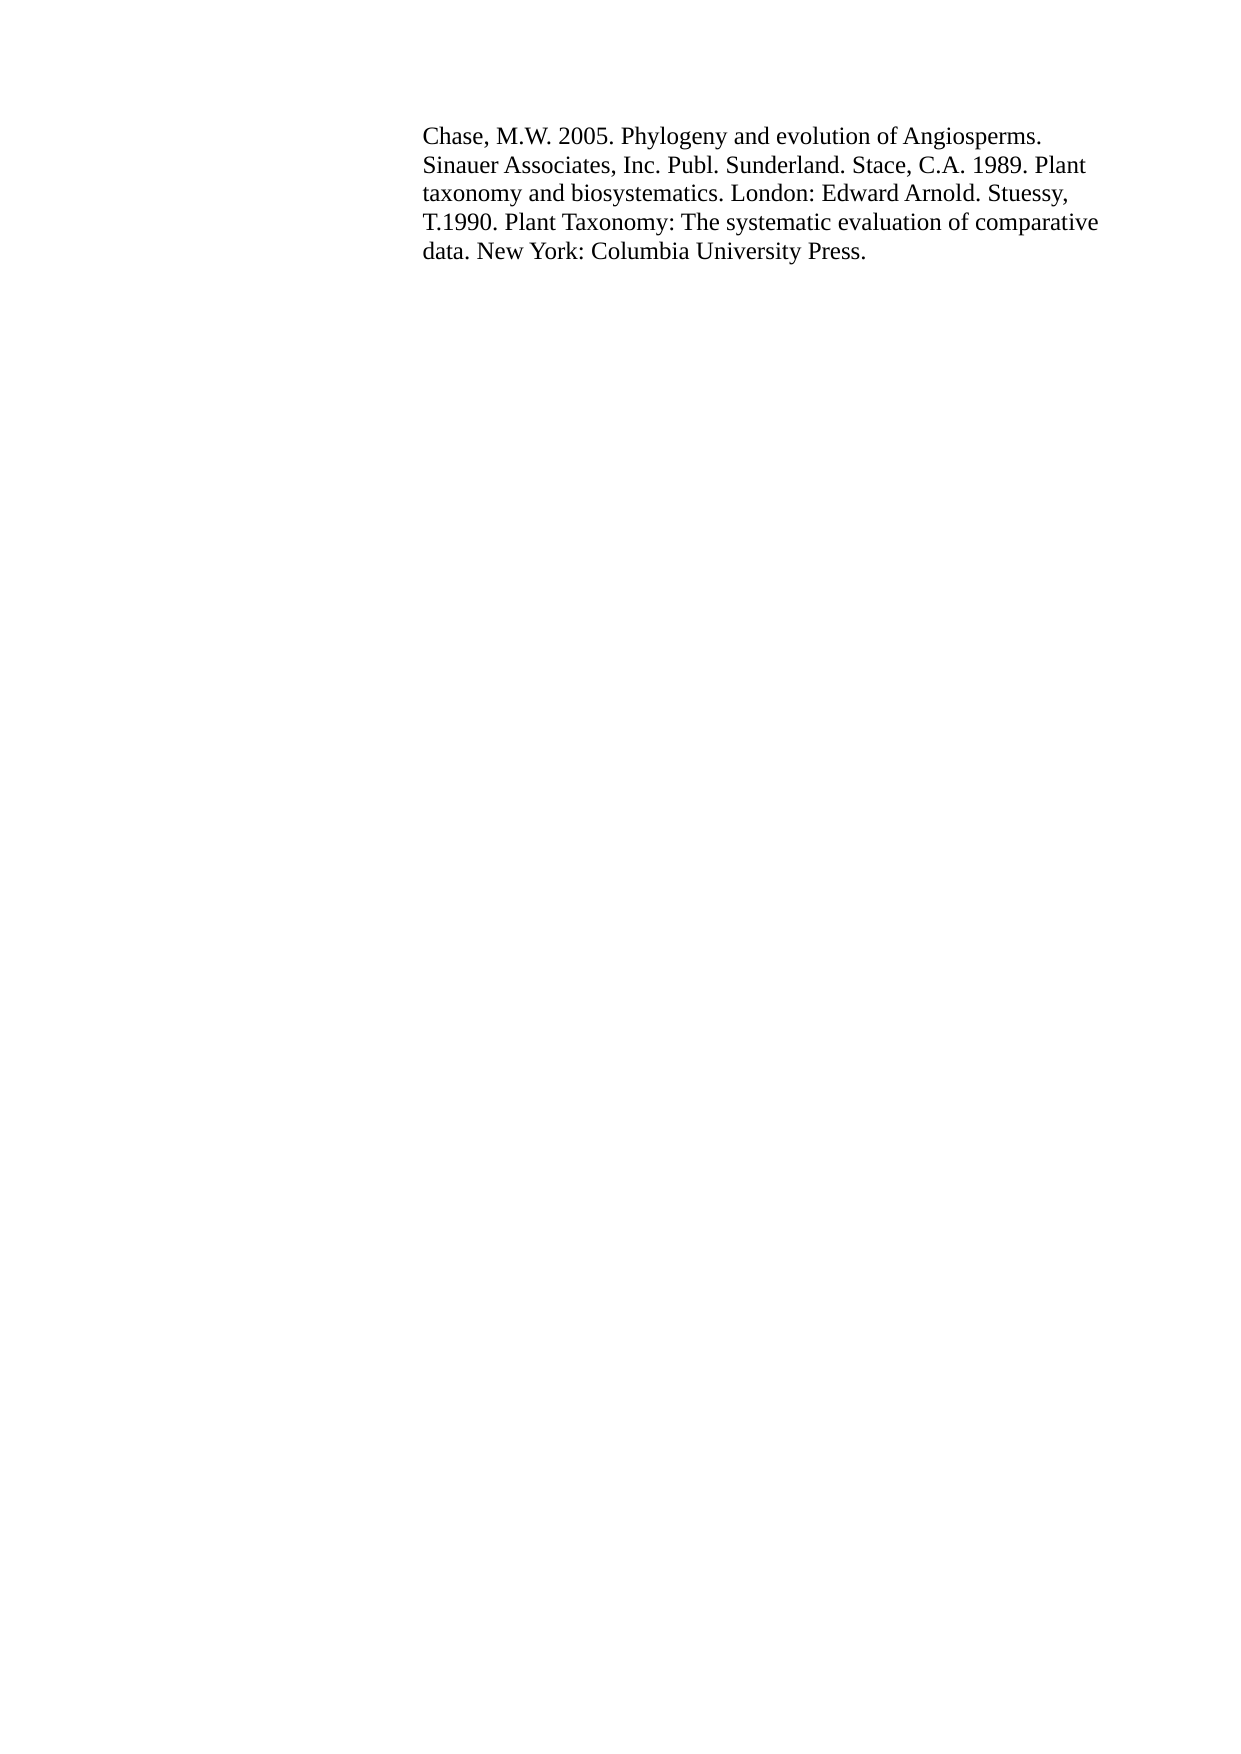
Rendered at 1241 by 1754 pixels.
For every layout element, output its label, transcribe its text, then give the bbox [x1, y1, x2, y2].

table_cell [118, 118, 419, 268]
table_cell Chase, M.W. 2005. Phylogeny and evolution of Angiosperms. Sinauer Associates, Inc. Publ. Sunderland. Stace, C.A. 1989. Plant taxonomy and biosystematics. London: Edward Arnold. Stuessy, T.1990. Plant Taxonomy: The systematic evaluation of comparative data. New York: Columbia University Press. [419, 118, 1122, 268]
